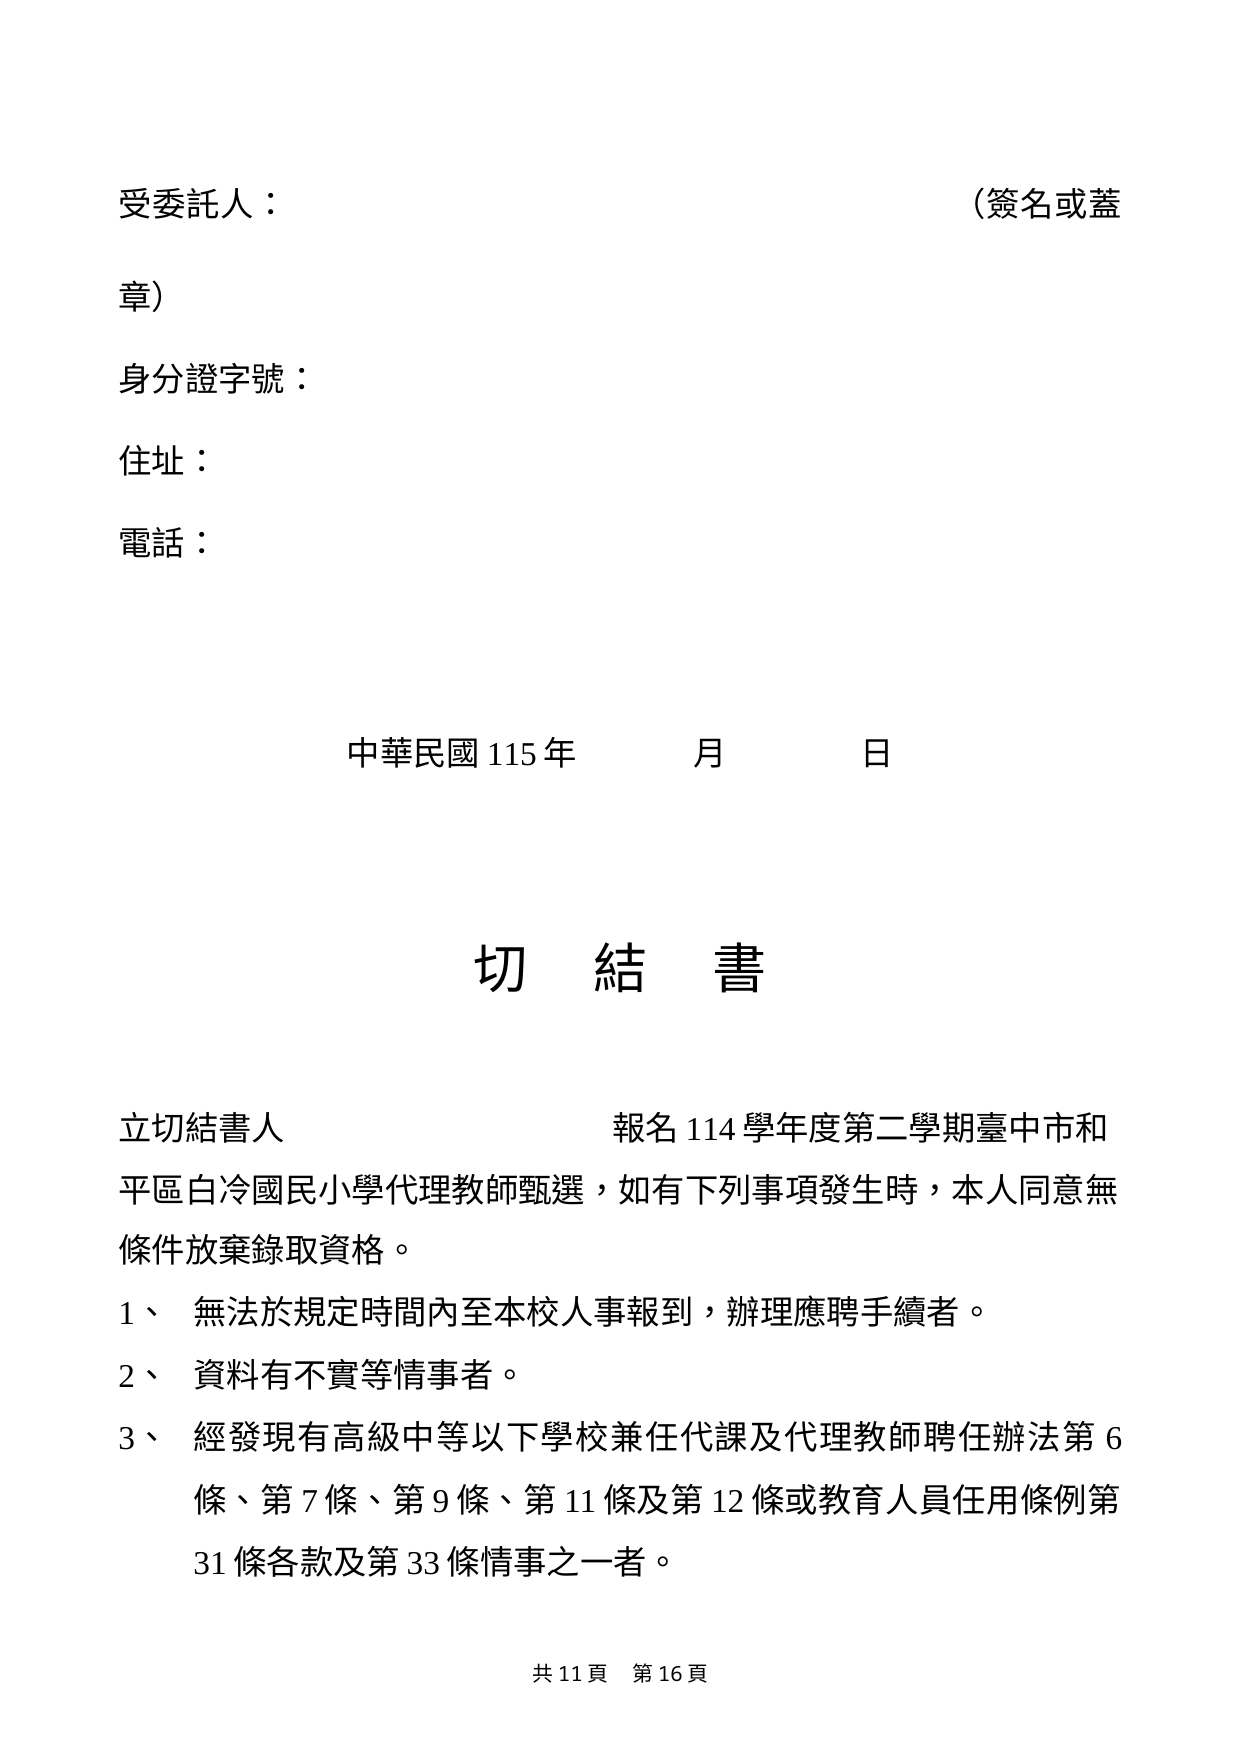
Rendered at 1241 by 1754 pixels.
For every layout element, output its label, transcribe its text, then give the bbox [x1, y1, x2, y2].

list 無法於規定時間內至本校人事報到，辦理應聘手續者。 [118, 1272, 1122, 1334]
list 資料有不實等情事者。 [118, 1334, 1122, 1397]
text 立切結書人 報名114學年度第二學期臺中市和平區白冷國民小學代理教師甄選，如有下列事項發生時，本人同意無條件放棄錄取資格。 [118, 1084, 1122, 1272]
text 電話： [118, 502, 1122, 565]
text 身分證字號： [118, 338, 1122, 401]
text 受委託人： （簽名或蓋章） [118, 163, 1122, 319]
text 切 結 書 [118, 897, 1122, 1022]
text 住址： [118, 420, 1122, 483]
text 中華民國115年 月 日 [118, 709, 1122, 772]
list 經發現有高級中等以下學校兼任代課及代理教師聘任辦法第6條、第7條、第9條、第11條及第12條或教育人員任用條例第31條各款及第33條情事之一者。 [118, 1397, 1122, 1584]
